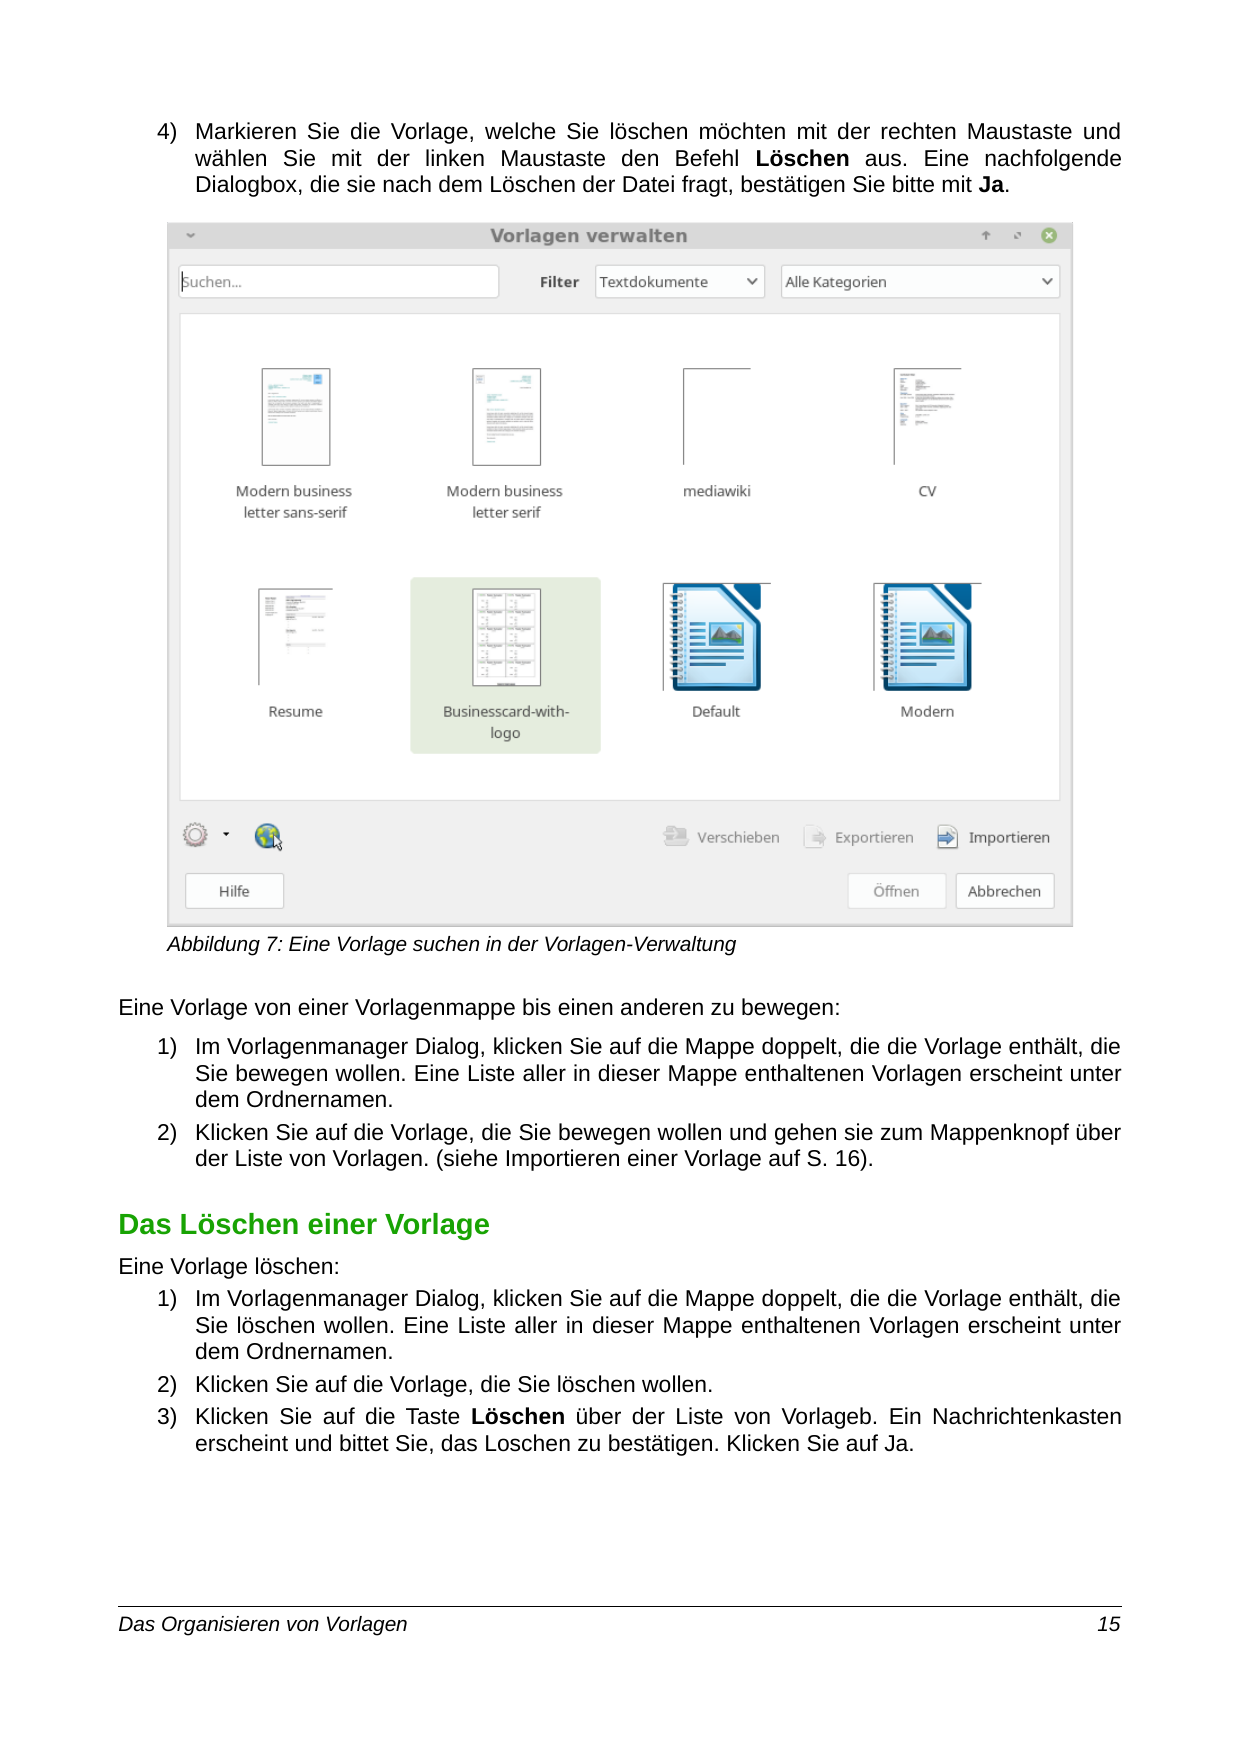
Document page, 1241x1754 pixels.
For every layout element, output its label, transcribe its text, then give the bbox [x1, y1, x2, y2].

list Klicken Sie auf die Vorlage, die Sie löschen wollen. [177, 1371, 1122, 1397]
list Im Vorlagenmanager Dialog, klicken Sie auf die Mappe doppelt, die die Vorlage enthält, die Sie bewegen wollen. Eine Liste aller in dieser Mappe enthaltenen Vorlagen erscheint unter dem Ordnernamen. [177, 1033, 1122, 1112]
picture [167, 222, 1074, 927]
text Eine Vorlage von einer Vorlagenmappe bis einen anderen zu bewegen: [118, 994, 1122, 1021]
list Klicken Sie auf die Taste Löschen über der Liste von Vorlageb. Ein Nachrichtenkasten erscheint und bittet Sie, das Loschen zu bestätigen. Klicken Sie auf Ja. [177, 1403, 1122, 1456]
list Eine Vorlage löschen: [118, 1253, 1122, 1279]
list Markieren Sie die Vorlage, welche Sie löschen möchten mit der rechten Maustaste und wählen Sie mit der linken Maustaste den Befehl Löschen aus. Eine nachfolgende Dialogbox, die sie nach dem Löschen der Datei fragt, bestätigen Sie bitte mit Ja. [177, 118, 1122, 197]
subtitle Das Löschen einer Vorlage [118, 1207, 1122, 1240]
list Im Vorlagenmanager Dialog, klicken Sie auf die Mappe doppelt, die die Vorlage enthält, die Sie löschen wollen. Eine Liste aller in dieser Mappe enthaltenen Vorlagen erscheint unter dem Ordnernamen. [177, 1285, 1122, 1364]
list Klicken Sie auf die Vorlage, die Sie bewegen wollen und gehen sie zum Mappenknopf über der Liste von Vorlagen. (siehe Importieren einer Vorlage auf S. 16). [177, 1118, 1122, 1171]
text Abbildung 7: Eine Vorlage suchen in der Vorlagen-Verwaltung [167, 927, 1073, 955]
